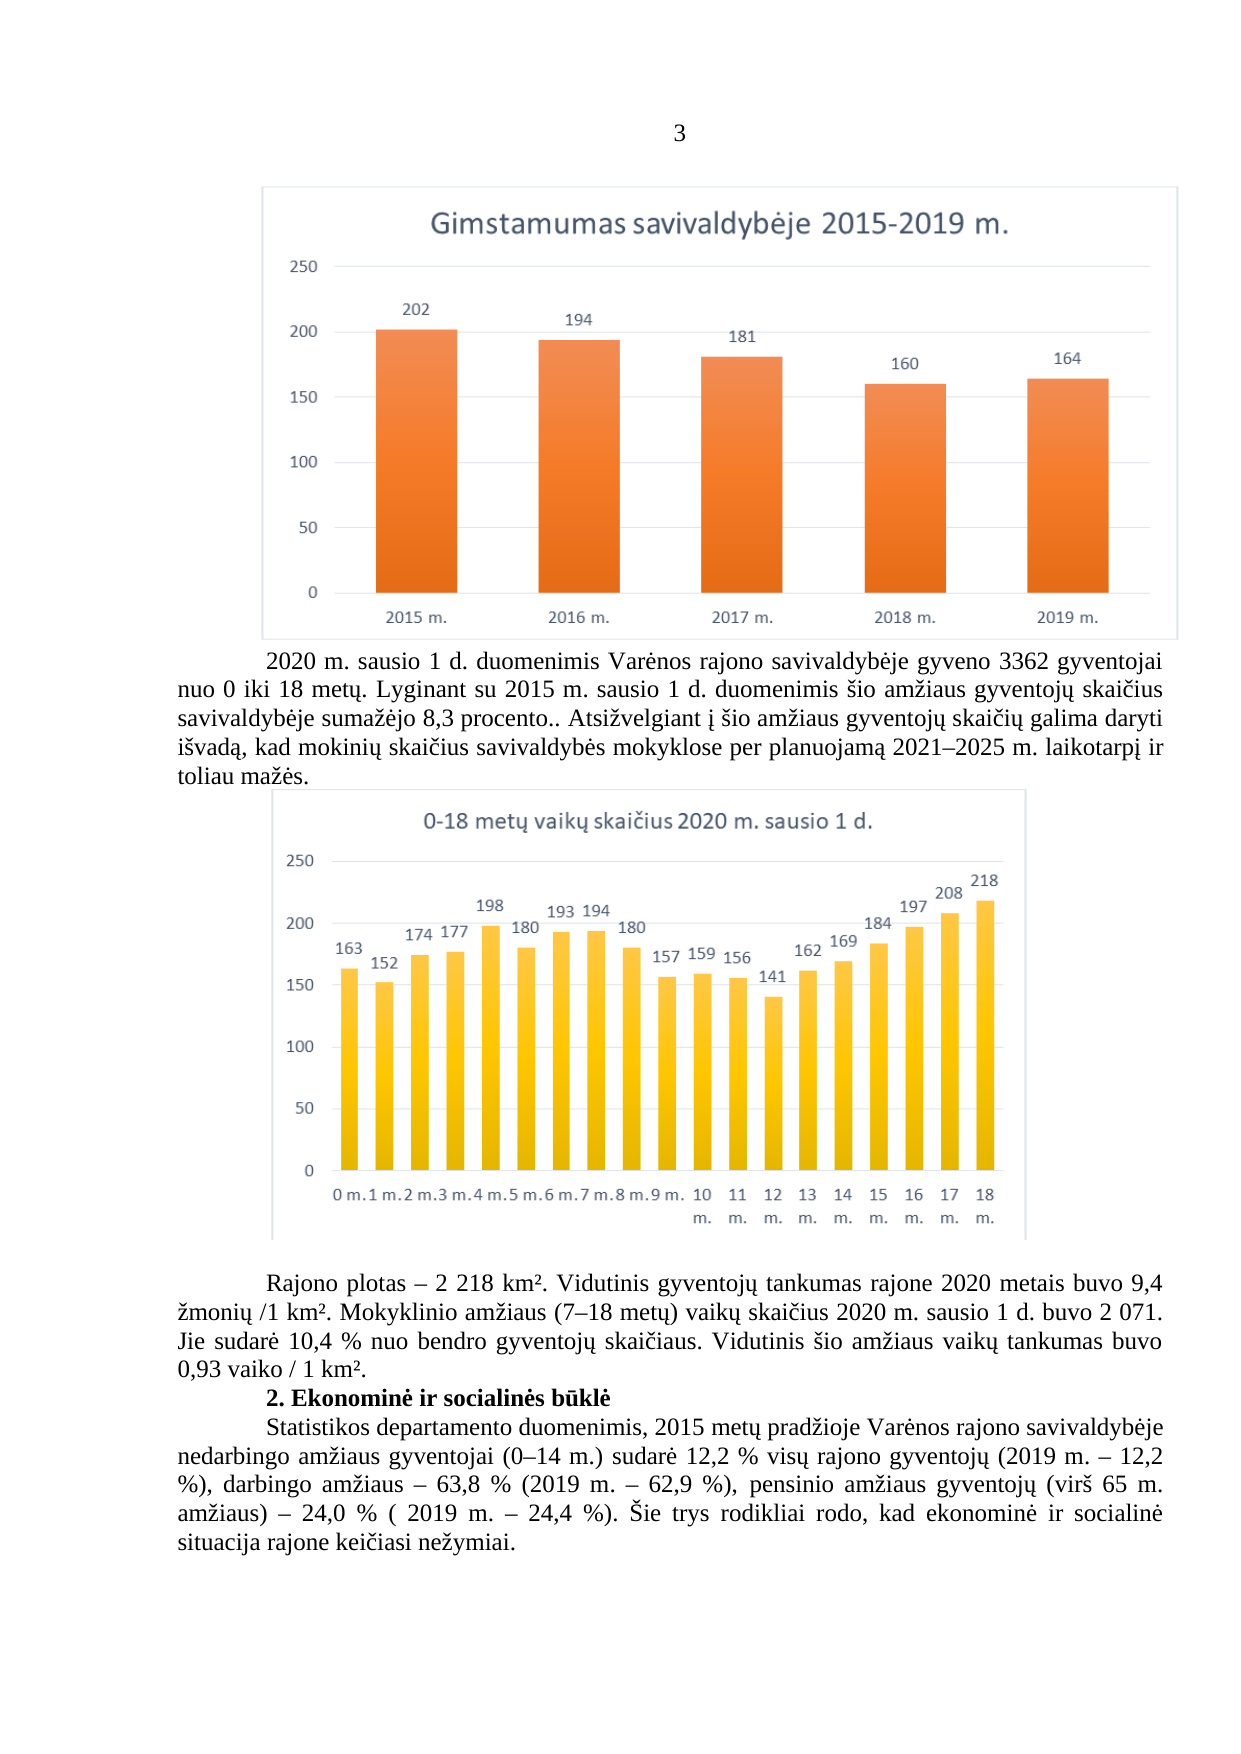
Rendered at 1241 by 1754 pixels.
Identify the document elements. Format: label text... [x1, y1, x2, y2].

text Rajono plotas – 2 218 km². Vidutinis gyventojų tankumas rajone 2020 metais buvo 9,4 žmonių /1 km². Mokyklinio amžiaus (7–18 metų) vaikų skaičius 2020 m. sausio 1 d. buvo 2 071. Jie sudarė 10,4 % nuo bendro gyventojų skaičiaus. Vidutinis šio amžiaus vaikų tankumas buvo 0,93 vaiko / 1 km². [177, 1268, 1164, 1383]
text 2. Ekonominė ir socialinės būklė [177, 1383, 1164, 1412]
text 2020 m. sausio 1 d. duomenimis Varėnos rajono savivaldybėje gyveno 3362 gyventojai nuo 0 iki 18 metų. Lyginant su 2015 m. sausio 1 d. duomenimis šio amžiaus gyventojų skaičius savivaldybėje sumažėjo 8,3 procento.. Atsižvelgiant į šio amžiaus gyventojų skaičių galima daryti išvadą, kad mokinių skaičius savivaldybės mokyklose per planuojamą 2021–2025 m. laikotarpį ir toliau mažės. [177, 646, 1164, 789]
text Statistikos departamento duomenimis, 2015 metų pradžioje Varėnos rajono savivaldybėje nedarbingo amžiaus gyventojai (0–14 m.) sudarė 12,2 % visų rajono gyventojų (2019 m. – 12,2 %), darbingo amžiaus – 63,8 % (2019 m. – 62,9 %), pensinio amžiaus gyventojų (virš 65 m. amžiaus) – 24,0 % ( 2019 m. – 24,4 %). Šie trys rodikliai rodo, kad ekonominė ir socialinė situacija rajone keičiasi nežymiai. [177, 1412, 1164, 1556]
